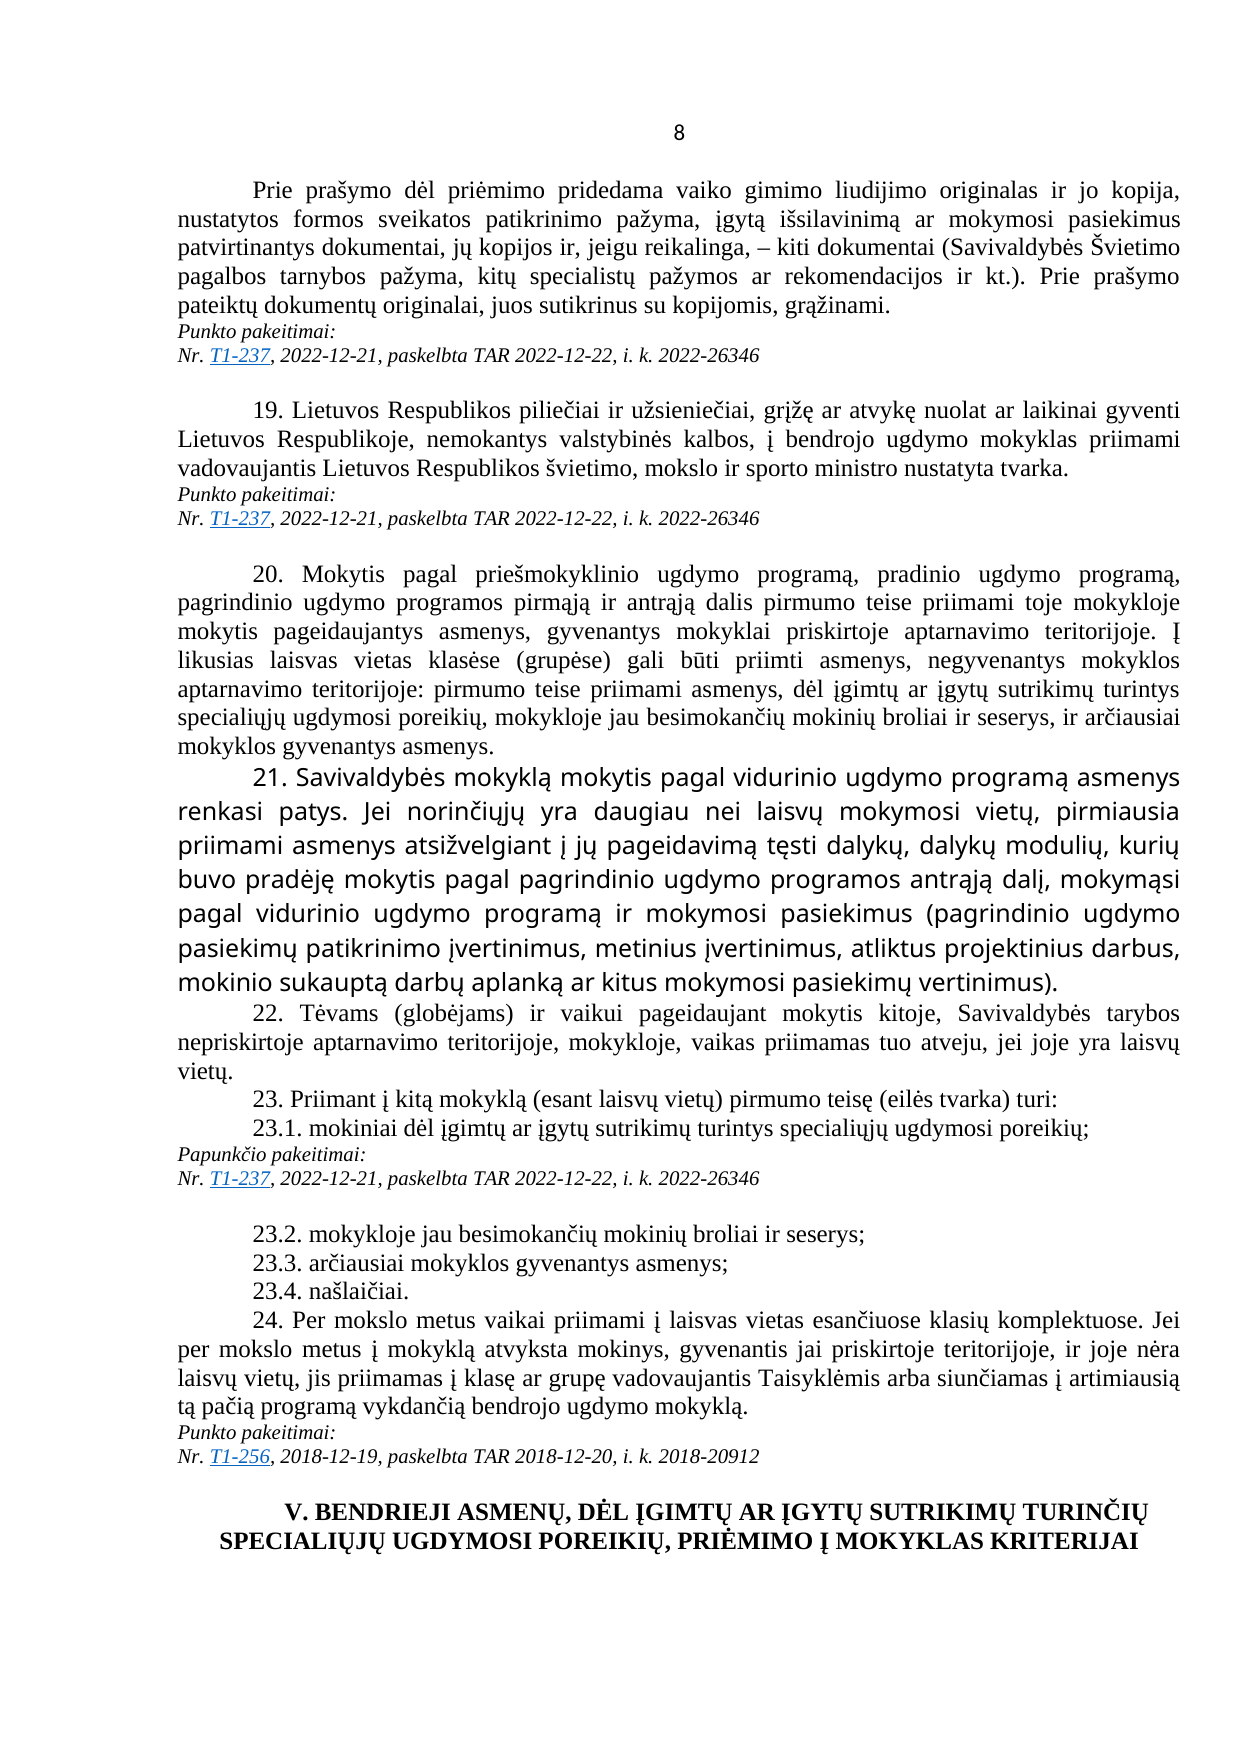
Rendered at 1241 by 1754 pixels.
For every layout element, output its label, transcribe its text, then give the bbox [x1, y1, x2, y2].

text Nr. T1-237, 2022-12-21, paskelbta TAR 2022-12-22, i. k. 2022-26346 [177, 343, 1181, 367]
text 23.3. arčiausiai mokyklos gyvenantys asmenys; [177, 1248, 1181, 1276]
text Prie prašymo dėl priėmimo pridedama vaiko gimimo liudijimo originalas ir jo kopija, nustatytos formos sveikatos patikrinimo pažyma, įgytą išsilavinimą ar mokymosi pasiekimus patvirtinantys dokumentai, jų kopijos ir, jeigu reikalinga, – kiti dokumentai (Savivaldybės Švietimo pagalbos tarnybos pažyma, kitų specialistų pažymos ar rekomendacijos ir kt.). Prie prašymo pateiktų dokumentų originalai, juos sutikrinus su kopijomis, grąžinami. [177, 175, 1181, 319]
text Nr. T1-237, 2022-12-21, paskelbta TAR 2022-12-22, i. k. 2022-26346 [177, 506, 1181, 530]
text 21. Savivaldybės mokyklą mokytis pagal vidurinio ugdymo programą asmenys renkasi patys. Jei norinčiųjų yra daugiau nei laisvų mokymosi vietų, pirmiausia priimami asmenys atsižvelgiant į jų pageidavimą tęsti dalykų, dalykų modulių, kurių buvo pradėję mokytis pagal pagrindinio ugdymo programos antrąją dalį, mokymąsi pagal vidurinio ugdymo programą ir mokymosi pasiekimus (pagrindinio ugdymo pasiekimų patikrinimo įvertinimus, metinius įvertinimus, atliktus projektinius darbus, mokinio sukauptą darbų aplanką ar kitus mokymosi pasiekimų vertinimus). [177, 760, 1181, 998]
text 19. Lietuvos Respublikos piliečiai ir užsieniečiai, grįžę ar atvykę nuolat ar laikinai gyventi Lietuvos Respublikoje, nemokantys valstybinės kalbos, į bendrojo ugdymo mokyklas priimami vadovaujantis Lietuvos Respublikos švietimo, mokslo ir sporto ministro nustatyta tvarka. [177, 396, 1181, 482]
text 23.1. mokiniai dėl įgimtų ar įgytų sutrikimų turintys specialiųjų ugdymosi poreikių; [177, 1113, 1181, 1142]
text V. BENDRIEJI ASMENŲ, DĖL ĮGIMTŲ AR ĮGYTŲ SUTRIKIMŲ TURINČIŲ SPECIALIŲJŲ UGDYMOSI POREIKIŲ, PRIĖMIMO Į MOKYKLAS KRITERIJAI [177, 1497, 1181, 1554]
text 24. Per mokslo metus vaikai priimami į laisvas vietas esančiuose klasių komplektuose. Jei per mokslo metus į mokyklą atvyksta mokinys, gyvenantis jai priskirtoje teritorijoje, ir joje nėra laisvų vietų, jis priimamas į klasę ar grupę vadovaujantis Taisyklėmis arba siunčiamas į artimiausią tą pačią programą vykdančią bendrojo ugdymo mokyklą. [177, 1305, 1181, 1420]
text 20. Mokytis pagal priešmokyklinio ugdymo programą, pradinio ugdymo programą, pagrindinio ugdymo programos pirmąją ir antrąją dalis pirmumo teise priimami toje mokykloje mokytis pageidaujantys asmenys, gyvenantys mokyklai priskirtoje aptarnavimo teritorijoje. Į likusias laisvas vietas klasėse (grupėse) gali būti priimti asmenys, negyvenantys mokyklos aptarnavimo teritorijoje: pirmumo teise priimami asmenys, dėl įgimtų ar įgytų sutrikimų turintys specialiųjų ugdymosi poreikių, mokykloje jau besimokančių mokinių broliai ir seserys, ir arčiausiai mokyklos gyvenantys asmenys. [177, 559, 1181, 760]
text 22. Tėvams (globėjams) ir vaikui pageidaujant mokytis kitoje, Savivaldybės tarybos nepriskirtoje aptarnavimo teritorijoje, mokykloje, vaikas priimamas tuo atveju, jei joje yra laisvų vietų. [177, 998, 1181, 1084]
text 23.4. našlaičiai. [177, 1276, 1181, 1305]
text Punkto pakeitimai: [177, 482, 1181, 506]
text Punkto pakeitimai: [177, 319, 1181, 343]
text Papunkčio pakeitimai: [177, 1142, 1181, 1166]
text 23.2. mokykloje jau besimokančių mokinių broliai ir seserys; [177, 1219, 1181, 1248]
text Punkto pakeitimai: [177, 1420, 1181, 1444]
text Nr. T1-256, 2018-12-19, paskelbta TAR 2018-12-20, i. k. 2018-20912 [177, 1444, 1181, 1468]
text 23. Priimant į kitą mokyklą (esant laisvų vietų) pirmumo teisę (eilės tvarka) turi: [177, 1084, 1181, 1113]
text Nr. T1-237, 2022-12-21, paskelbta TAR 2022-12-22, i. k. 2022-26346 [177, 1166, 1181, 1190]
